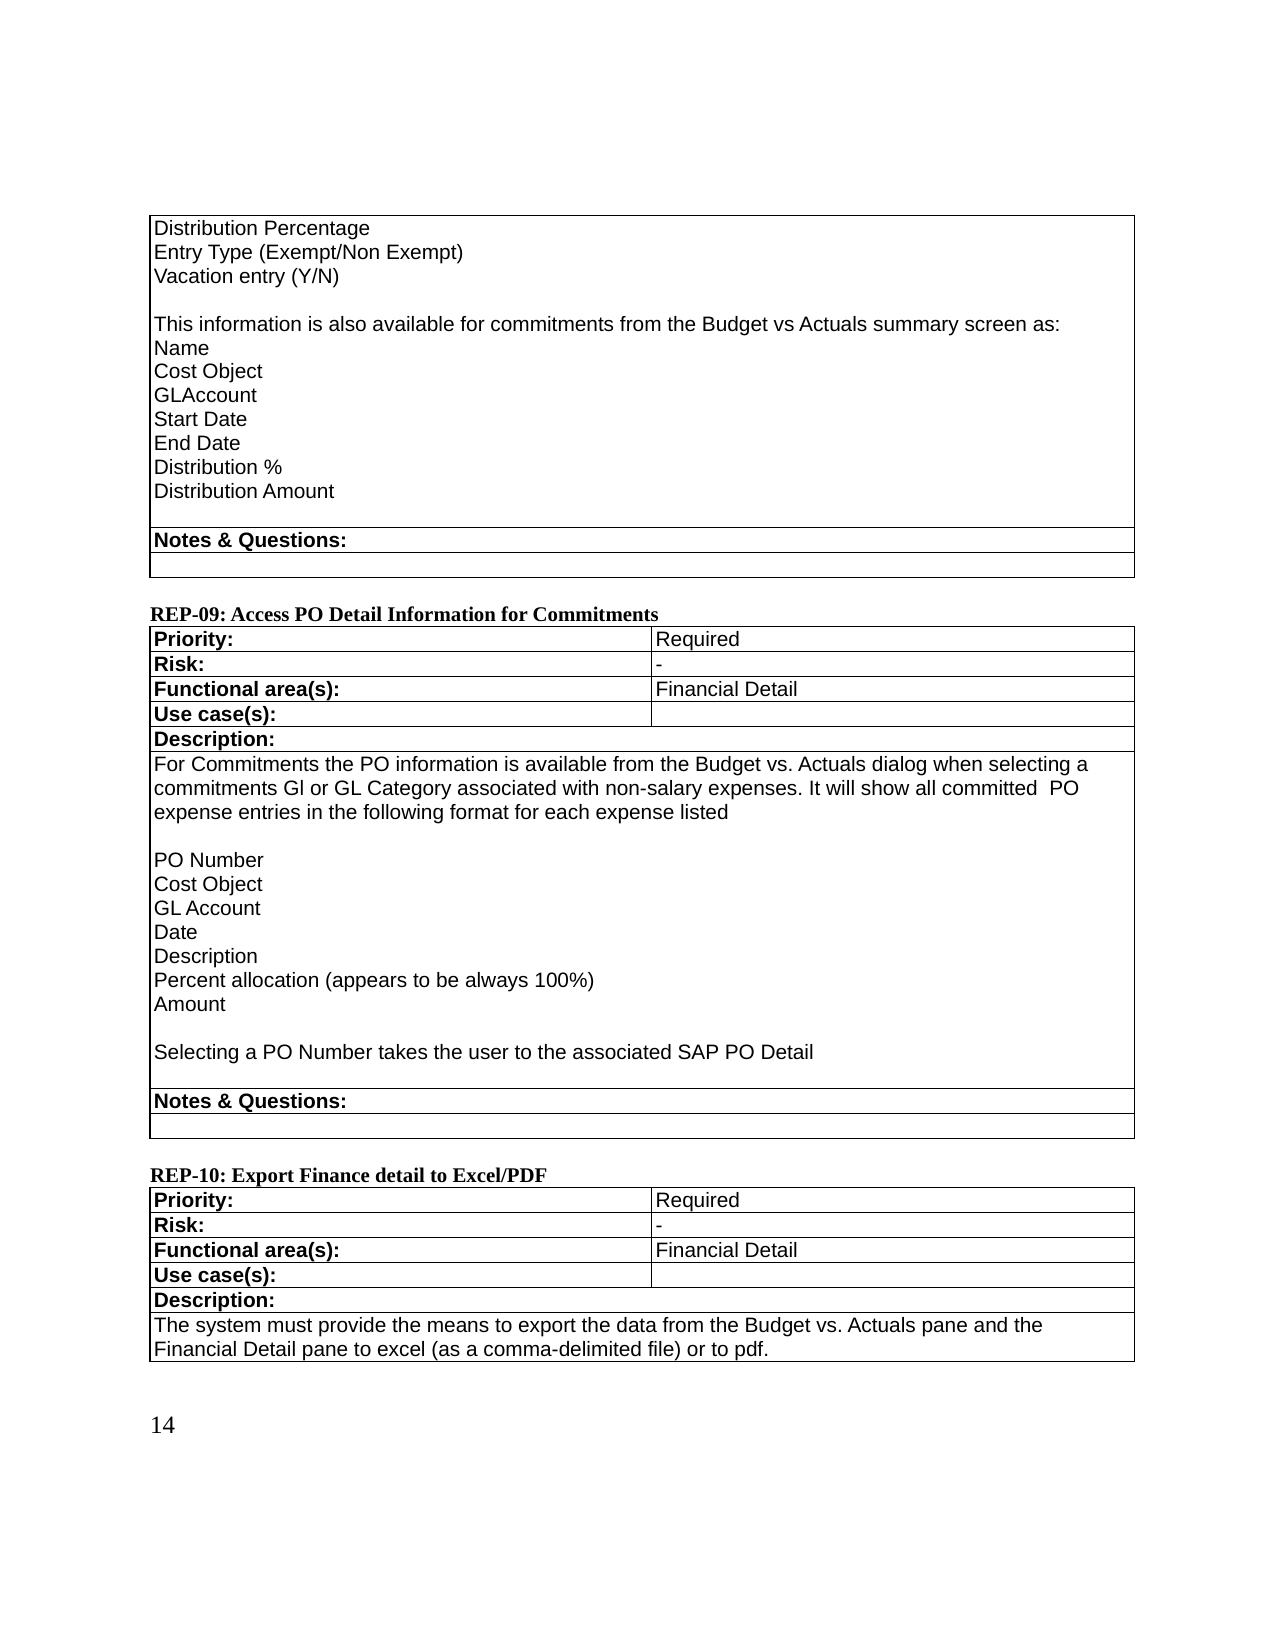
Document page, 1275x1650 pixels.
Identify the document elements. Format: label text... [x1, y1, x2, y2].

table_cell - [652, 652, 1134, 676]
table_cell [151, 1114, 1134, 1137]
table_cell Notes & Questions: [151, 528, 1134, 552]
table_cell Risk: [151, 1213, 651, 1237]
table_cell Functional area(s): [151, 1238, 651, 1262]
table_cell [652, 702, 1134, 726]
table_cell Financial Detail [652, 677, 1134, 701]
table_header Priority: [151, 627, 651, 651]
table_cell Description: [151, 727, 1134, 751]
table_cell For Commitments the PO information is available from the Budget vs. Actuals dialog when selecting a commitments Gl or GL Category associated with non-salary expenses. It will show all committed PO expense entries in the following format for each expense listed PO Number Cost Object GL Account Date Description Percent allocation (appears to be always 100%) Amount Selecting a PO Number takes the user to the associated SAP PO Detail [151, 752, 1134, 1087]
table_header Required [652, 1188, 1134, 1212]
table_cell Financial Detail [652, 1238, 1134, 1262]
table_cell Notes & Questions: [151, 1089, 1134, 1112]
table_cell The system must provide the means to export the data from the Budget vs. Actuals pane and the Financial Detail pane to excel (as a comma-delimited file) or to pdf. [151, 1313, 1134, 1361]
table_header Priority: [151, 1188, 651, 1212]
table_cell Functional area(s): [151, 677, 651, 701]
table_cell Use case(s): [151, 702, 651, 726]
table_cell - [652, 1213, 1134, 1237]
text REP-09: Access PO Detail Information for Commitments [150, 602, 1125, 626]
table_header Required [652, 627, 1134, 651]
text REP-10: Export Finance detail to Excel/PDF [150, 1162, 1125, 1187]
table_cell Use case(s): [151, 1263, 651, 1287]
table_cell Description: [151, 1288, 1134, 1312]
table_cell [151, 553, 1134, 577]
table_cell [652, 1263, 1134, 1287]
table_cell Distribution Percentage Entry Type (Exempt/Non Exempt) Vacation entry (Y/N) This information is also available for commitments from the Budget vs Actuals summary screen as: Name Cost Object GLAccount Start Date End Date Distribution % Distribution Amount [151, 216, 1134, 527]
table_cell Risk: [151, 652, 651, 676]
